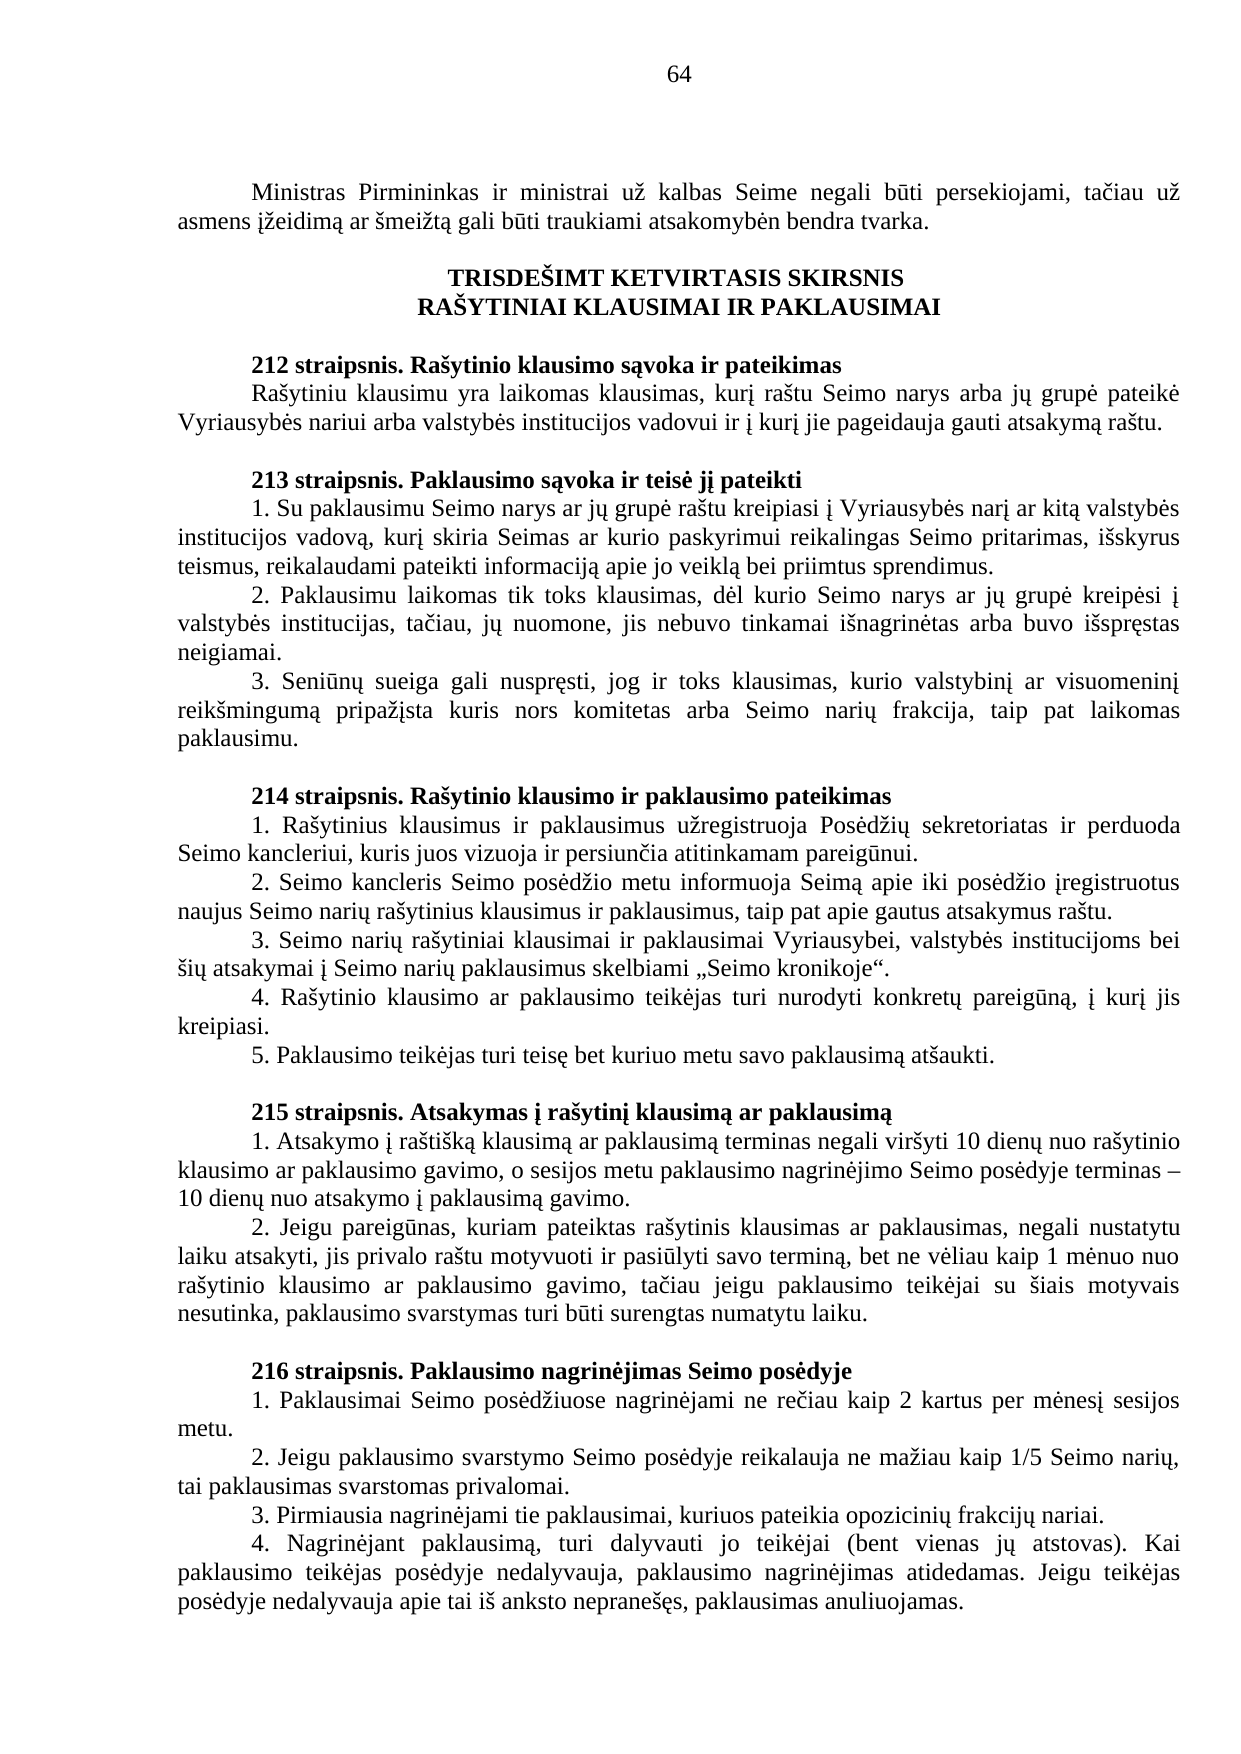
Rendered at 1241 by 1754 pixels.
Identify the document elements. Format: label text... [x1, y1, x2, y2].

text 1. Atsakymo į raštišką klausimą ar paklausimą terminas negali viršyti 10 dienų nuo rašytinio klausimo ar paklausimo gavimo, o sesijos metu paklausimo nagrinėjimo Seimo posėdyje terminas – 10 dienų nuo atsakymo į paklausimą gavimo. [177, 1126, 1181, 1212]
text 2. Jeigu paklausimo svarstymo Seimo posėdyje reikalauja ne mažiau kaip 1/5 Seimo narių, tai paklausimas svarstomas privalomai. [177, 1442, 1181, 1500]
text 2. Paklausimu laikomas tik toks klausimas, dėl kurio Seimo narys ar jų grupė kreipėsi į valstybės institucijas, tačiau, jų nuomone, jis nebuvo tinkamai išnagrinėtas arba buvo išspręstas neigiamai. [177, 580, 1181, 666]
text 212 straipsnis. Rašytinio klausimo sąvoka ir pateikimas [177, 350, 1181, 378]
text Rašytiniu klausimu yra laikomas klausimas, kurį raštu Seimo narys arba jų grupė pateikė Vyriausybės nariui arba valstybės institucijos vadovui ir į kurį jie pageidauja gauti atsakymą raštu. [177, 378, 1181, 436]
text 1. Rašytinius klausimus ir paklausimus užregistruoja Posėdžių sekretoriatas ir perduoda Seimo kancleriui, kuris juos vizuoja ir persiunčia atitinkamam pareigūnui. [177, 810, 1181, 867]
text 2. Jeigu pareigūnas, kuriam pateiktas rašytinis klausimas ar paklausimas, negali nustatytu laiku atsakyti, jis privalo raštu motyvuoti ir pasiūlyti savo terminą, bet ne vėliau kaip 1 mėnuo nuo rašytinio klausimo ar paklausimo gavimo, tačiau jeigu paklausimo teikėjai su šiais motyvais nesutinka, paklausimo svarstymas turi būti surengtas numatytu laiku. [177, 1212, 1181, 1327]
text 213 straipsnis. Paklausimo sąvoka ir teisė jį pateikti [177, 465, 1181, 493]
text 3. Seniūnų sueiga gali nuspręsti, jog ir toks klausimas, kurio valstybinį ar visuomeninį reikšmingumą pripažįsta kuris nors komitetas arba Seimo narių frakcija, taip pat laikomas paklausimu. [177, 666, 1181, 752]
text 1. Su paklausimu Seimo narys ar jų grupė raštu kreipiasi į Vyriausybės narį ar kitą valstybės institucijos vadovą, kurį skiria Seimas ar kurio paskyrimui reikalingas Seimo pritarimas, išskyrus teismus, reikalaudami pateikti informaciją apie jo veiklą bei priimtus sprendimus. [177, 493, 1181, 580]
text 1. Paklausimai Seimo posėdžiuose nagrinėjami ne rečiau kaip 2 kartus per mėnesį sesijos metu. [177, 1385, 1181, 1442]
text TRISDEŠIMT KETVIRTASIS SKIRSNIS [177, 263, 1181, 292]
text RAŠYTINIAI KLAUSIMAI IR PAKLAUSIMAI [177, 292, 1181, 321]
text Ministras Pirmininkas ir ministrai už kalbas Seime negali būti persekiojami, tačiau už asmens įžeidimą ar šmeižtą gali būti traukiami atsakomybėn bendra tvarka. [177, 177, 1181, 235]
text 214 straipsnis. Rašytinio klausimo ir paklausimo pateikimas [177, 781, 1181, 810]
text 3. Pirmiausia nagrinėjami tie paklausimai, kuriuos pateikia opozicinių frakcijų nariai. [177, 1500, 1181, 1528]
text 216 straipsnis. Paklausimo nagrinėjimas Seimo posėdyje [177, 1356, 1181, 1385]
text 5. Paklausimo teikėjas turi teisę bet kuriuo metu savo paklausimą atšaukti. [177, 1040, 1181, 1068]
text 4. Rašytinio klausimo ar paklausimo teikėjas turi nurodyti konkretų pareigūną, į kurį jis kreipiasi. [177, 982, 1181, 1040]
text 3. Seimo narių rašytiniai klausimai ir paklausimai Vyriausybei, valstybės institucijoms bei šių atsakymai į Seimo narių paklausimus skelbiami „Seimo kronikoje“. [177, 925, 1181, 982]
text 2. Seimo kancleris Seimo posėdžio metu informuoja Seimą apie iki posėdžio įregistruotus naujus Seimo narių rašytinius klausimus ir paklausimus, taip pat apie gautus atsakymus raštu. [177, 867, 1181, 925]
text 215 straipsnis. Atsakymas į rašytinį klausimą ar paklausimą [177, 1097, 1181, 1126]
text 4. Nagrinėjant paklausimą, turi dalyvauti jo teikėjai (bent vienas jų atstovas). Kai paklausimo teikėjas posėdyje nedalyvauja, paklausimo nagrinėjimas atidedamas. Jeigu teikėjas posėdyje nedalyvauja apie tai iš anksto nepranešęs, paklausimas anuliuojamas. [177, 1528, 1181, 1615]
